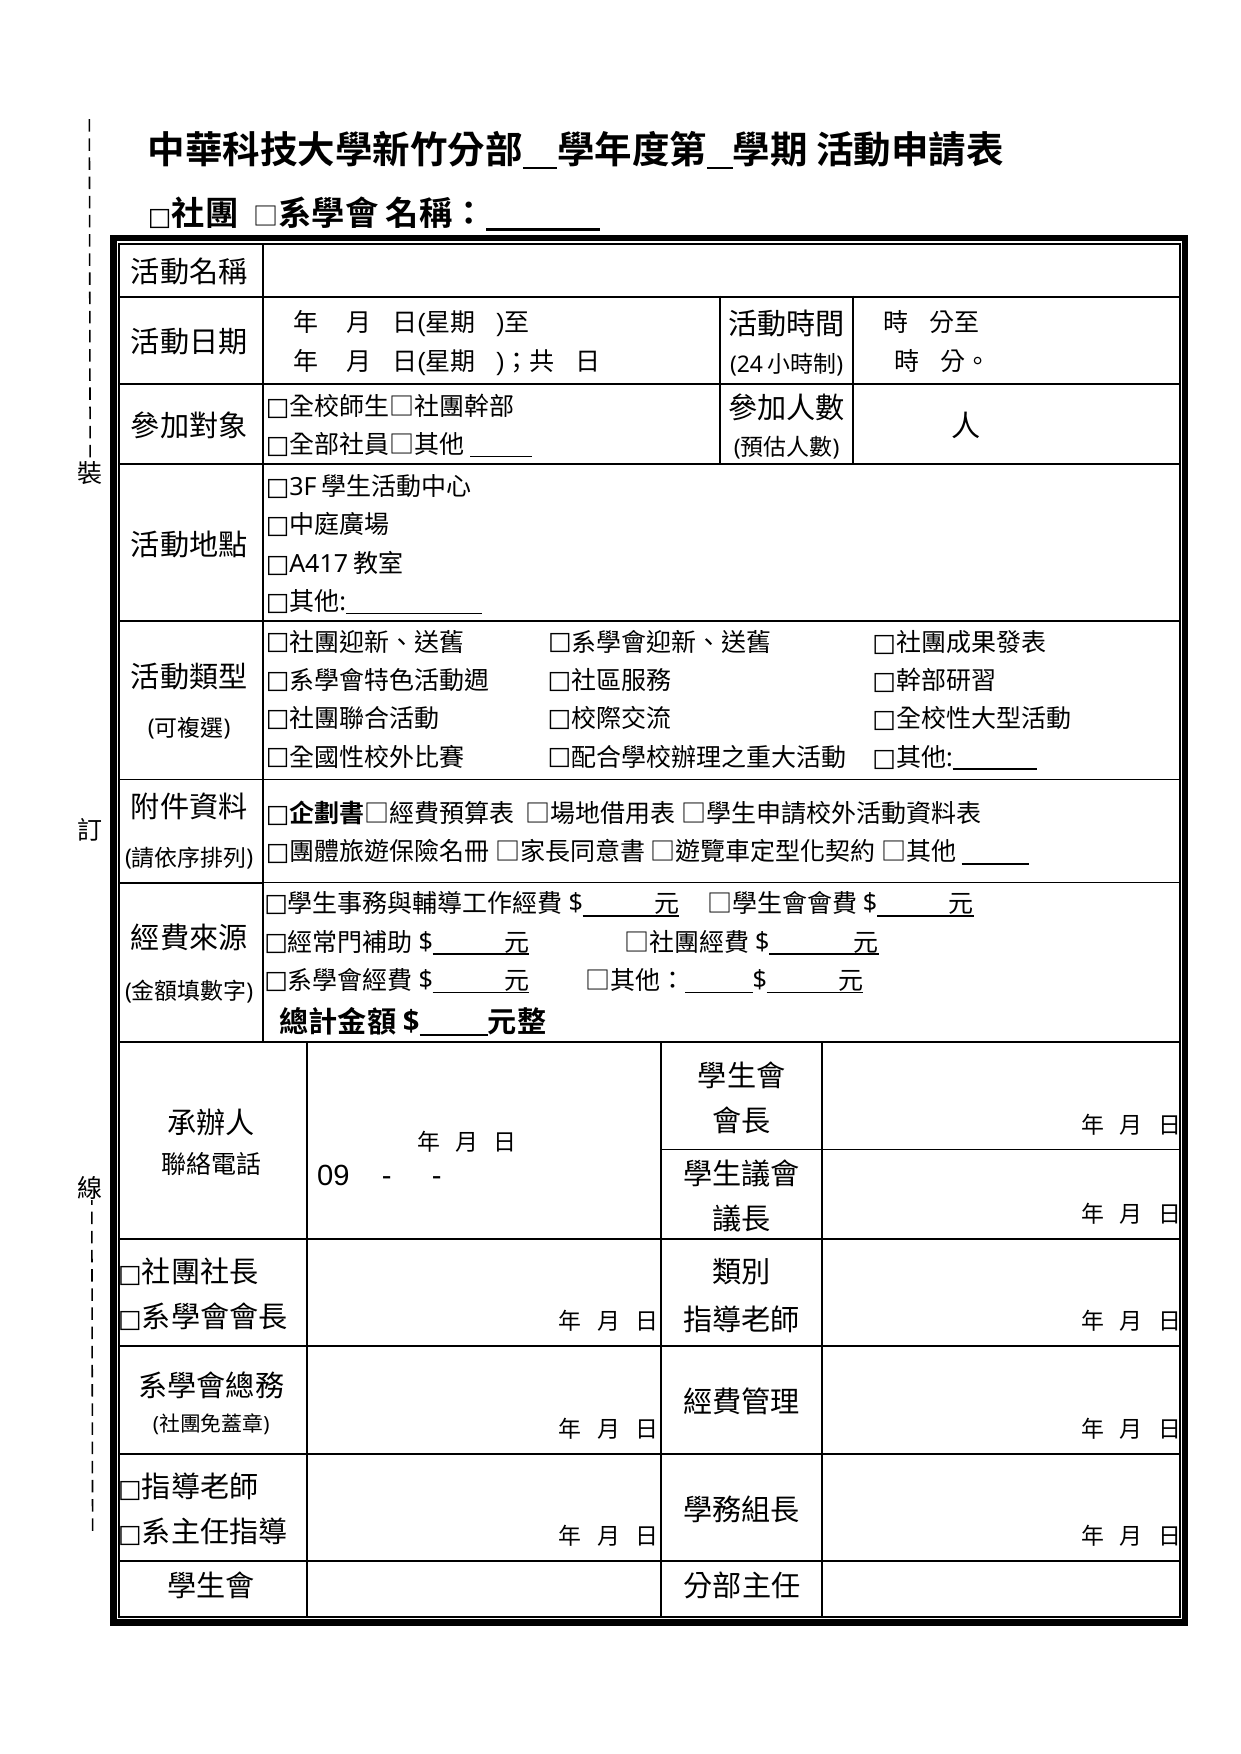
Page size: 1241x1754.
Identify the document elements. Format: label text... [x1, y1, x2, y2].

table_cell 活動地點 [120, 465, 262, 620]
table_cell 附件資料 (請依序排列) [120, 780, 262, 882]
table_cell 年 月 日 [823, 1240, 1179, 1345]
table_cell 人 [854, 385, 1179, 463]
table_cell 年 月 日 [823, 1455, 1179, 1560]
table_cell 年 月 日 09 - - [308, 1043, 660, 1238]
table_cell □社團迎新、送舊 □系學會特色活動週 [264, 622, 544, 697]
table_cell □指導老師 □系主任指導 [120, 1455, 306, 1560]
table_cell □社團社長 □系學會會長 [120, 1240, 306, 1345]
table_cell 年 月 日 [308, 1455, 660, 1560]
table_cell 類別 指導老師 [662, 1240, 821, 1345]
table_cell □企劃書□經費預算表 □場地借用表 □學生申請校外活動資料表 □團體旅遊保險名冊 □家長同意書 □遊覽車定型化契約 □其他 [264, 780, 1179, 882]
table_cell 學生會 會長 [662, 1043, 821, 1149]
table_cell □社團成果發表 □幹部研習 [869, 622, 1179, 697]
table_cell 年 月 日 [823, 1043, 1179, 1149]
table_cell □系學會迎新、送舊 □社區服務 [544, 622, 869, 697]
table_cell 學生議會 議長 [662, 1150, 821, 1238]
table_cell 分部主任 [662, 1562, 821, 1616]
table_cell 系學會總務 (社團免蓋章) [120, 1347, 306, 1453]
table_cell 參加人數 (預估人數) [721, 385, 852, 463]
table_cell 年 月 日 [308, 1240, 660, 1345]
table_cell □全校性大型活動 [869, 697, 1179, 735]
table_cell □其他: [869, 735, 1179, 779]
table_cell [308, 1562, 660, 1616]
table_cell 活動類型 (可複選) [120, 622, 262, 779]
table_cell □配合學校辦理之重大活動 [544, 735, 869, 779]
table_cell 參加對象 [120, 385, 262, 463]
table_cell 學生會 [120, 1562, 306, 1616]
table_cell 時 分至 時 分。 [854, 298, 1179, 382]
table_cell 年 月 日 [823, 1150, 1179, 1238]
table_cell 經費來源 (金額填數字) [120, 884, 262, 1041]
table_cell 活動時間 (24小時制) [721, 298, 852, 382]
text □社團 □系學會 名稱： [148, 187, 1092, 235]
table_cell 年 月 日(星期 )至 年 月 日(星期 )；共 日 [264, 298, 719, 382]
table_cell 年 月 日 [823, 1347, 1179, 1453]
table_cell □學生事務與輔導工作經費 $ 元 □學生會會費 $ 元 □經常門補助 $ 元 □社團經費 $ 元 □系學會經費 $ 元 □其他： $ 元 總計金額 $ 元整 [264, 883, 1179, 1041]
table_cell □社團聯合活動 [264, 697, 544, 735]
table_cell 年 月 日 [308, 1347, 660, 1453]
table_cell [823, 1562, 1179, 1616]
table_cell □校際交流 [544, 697, 869, 735]
table_cell 學務組長 [662, 1455, 821, 1560]
table_cell □全校師生□社團幹部 □全部社員□其他 [264, 385, 719, 463]
table_header 活動名稱 [120, 245, 262, 296]
table_cell □3F學生活動中心 □中庭廣場 □A417教室 □其他: [264, 465, 1179, 620]
table_cell □全國性校外比賽 [264, 735, 544, 779]
table_cell 經費管理 [662, 1347, 821, 1453]
text 中華科技大學新竹分部 學年度第 學期 活動申請表 [148, 120, 1092, 174]
table_cell 承辦人 聯絡電話 [120, 1043, 306, 1238]
table_header [264, 245, 1179, 296]
table_cell 活動日期 [120, 298, 262, 382]
